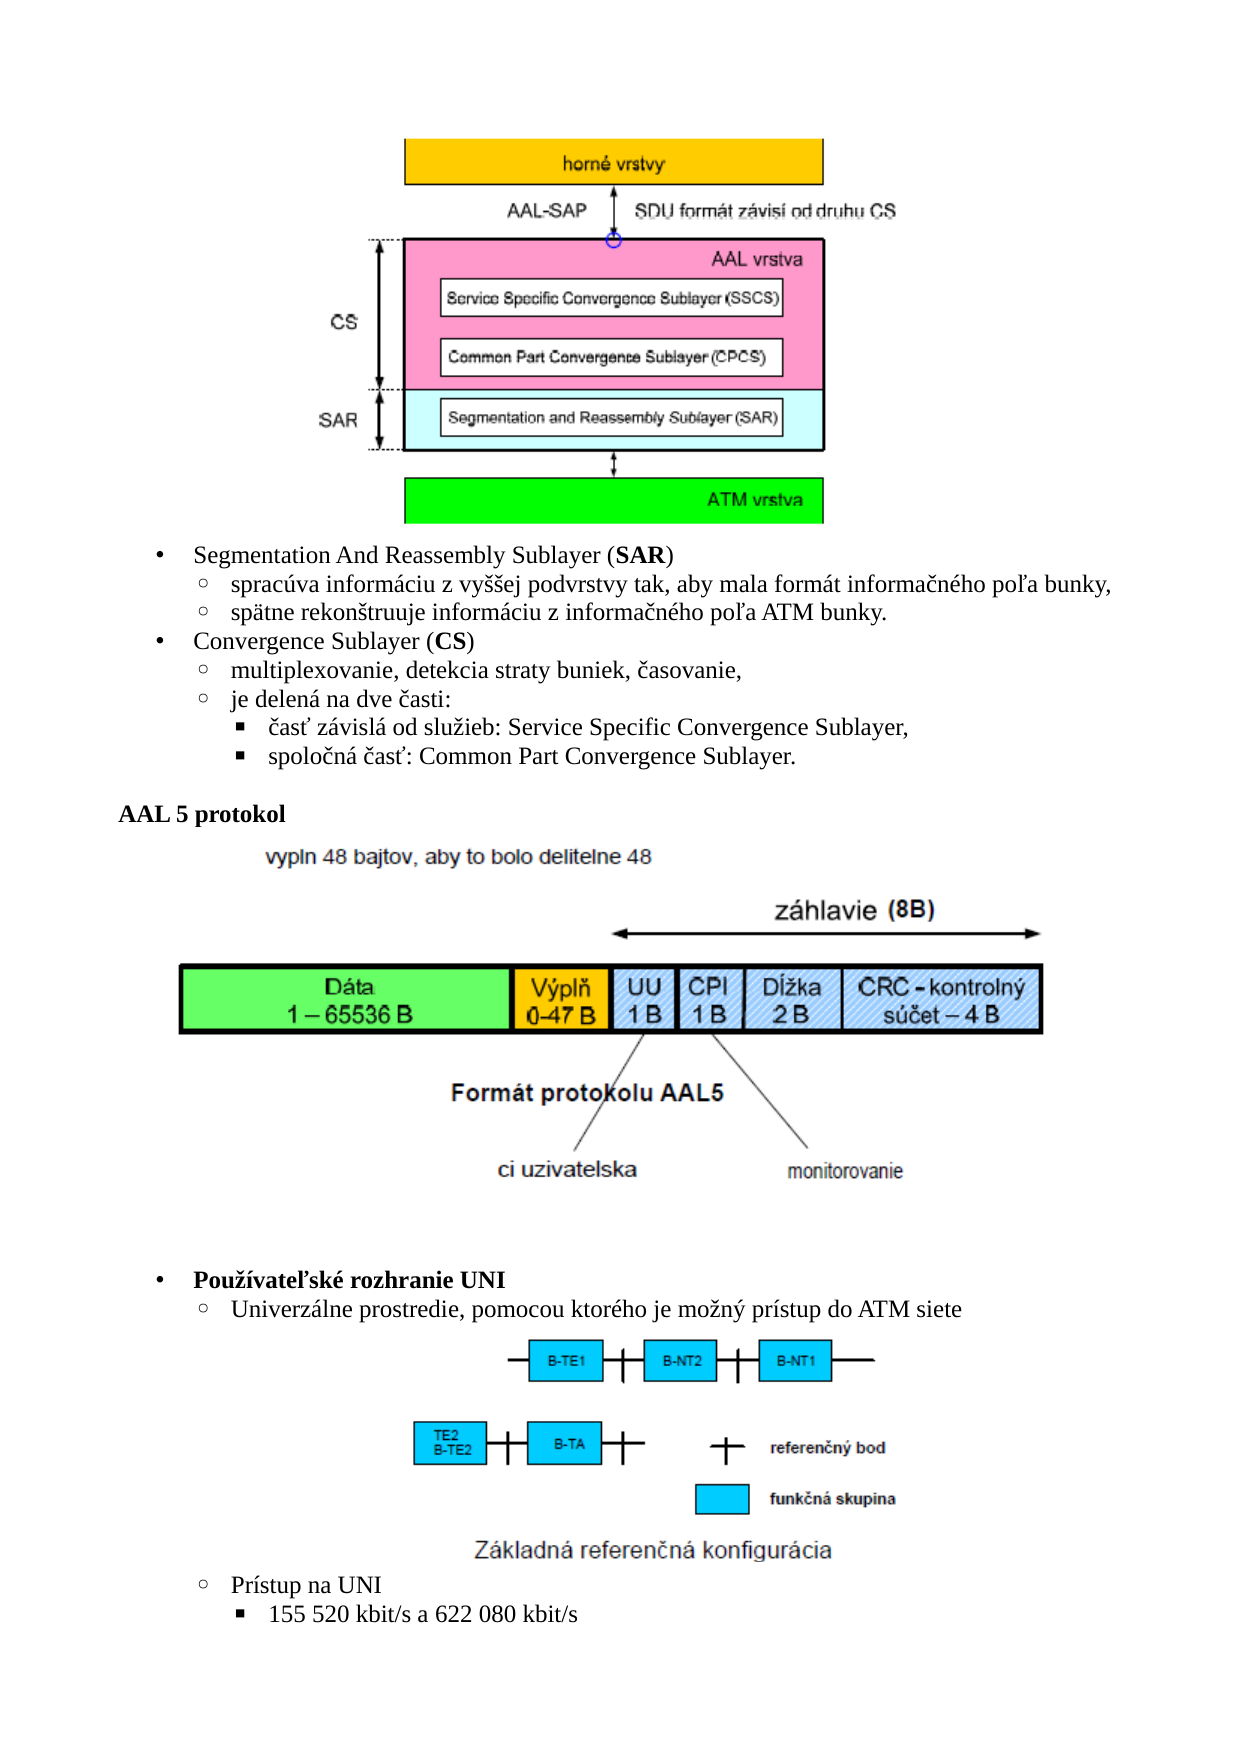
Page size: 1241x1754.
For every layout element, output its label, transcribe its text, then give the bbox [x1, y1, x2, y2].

list je delená na dve časti: [193, 684, 1122, 712]
list spracúva informáciu z vyššej podvrstvy tak, aby mala formát informačného poľa bunky, [193, 569, 1122, 597]
text AAL 5 protokol [118, 799, 1122, 827]
list Univerzálne prostredie, pomocou ktorého je možný prístup do ATM siete [193, 1294, 1122, 1323]
list Prístup na UNI [193, 1571, 1122, 1599]
list 155 520 kbit/s a 622 080 kbit/s [231, 1599, 1122, 1628]
list časť závislá od služieb: Service Specific Convergence Sublayer, [231, 712, 1122, 741]
list spätne rekonštruuje informáciu z informačného poľa ATM bunky. [193, 597, 1122, 626]
list Používateľské rozhranie UNI [156, 1265, 1122, 1294]
list Convergence Sublayer (CS) [156, 626, 1122, 655]
list Segmentation And Reassembly Sublayer (SAR) [156, 540, 1122, 569]
list multiplexovanie, detekcia straty buniek, časovanie, [193, 655, 1122, 684]
list spoločná časť: Common Part Convergence Sublayer. [231, 741, 1122, 770]
